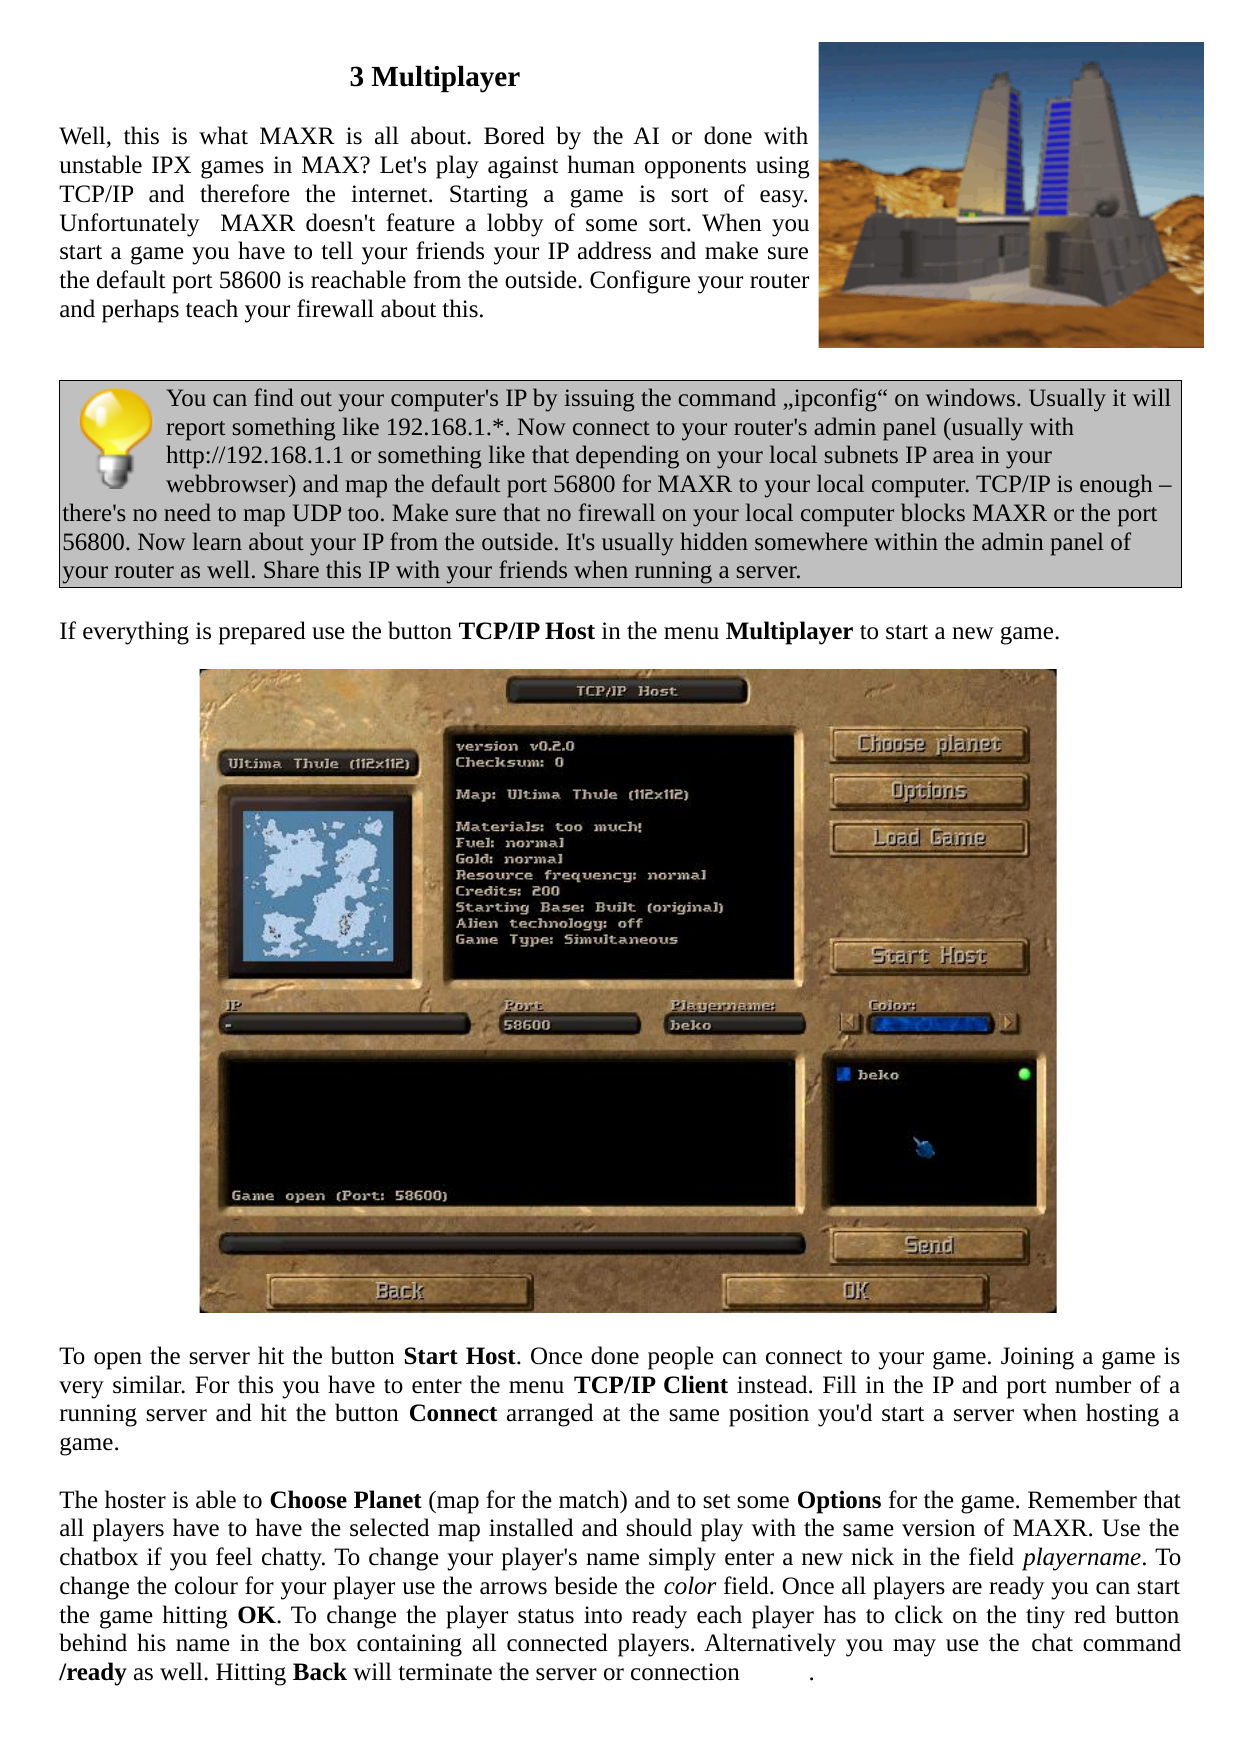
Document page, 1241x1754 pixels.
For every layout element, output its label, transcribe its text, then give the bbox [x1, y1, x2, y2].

picture [199, 669, 1057, 1313]
text Well, this is what MAXR is all about. Bored by the AI or done with unstable IPX games in MAX? Let's play against human opponents using TCP/IP and therefore the internet. Starting a game is sort of easy. Unfortunately MAXR doesn't feature a lobby of some sort. When you start a game you have to tell your friends your IP address and make sure the default port 58600 is reachable from the outside. Configure your router and perhaps teach your firewall about this. [59, 121, 810, 323]
picture [65, 388, 166, 489]
picture [818, 42, 1204, 348]
text [816, 40, 1207, 351]
text If everything is prepared use the button TCP/IP Host in the menu Multiplayer to start a new game. [59, 616, 1181, 645]
text You can find out your computer's IP by issuing the command „ipconfig“ on windows. Usually it will report something like 192.168.1.*. Now connect to your router's admin panel (usually with http://192.168.1.1 or something like that depending on your local subnets IP area in your webbrowser) and map the default port 56800 for MAXR to your local computer. TCP/IP is enough – there's no need to map UDP too. Make sure that no firewall on your local computer blocks MAXR or the port 56800. Now learn about your IP from the outside. It's usually hidden somewhere within the admin panel of your router as well. Share this IP with your friends when running a server. [60, 381, 1181, 587]
text 3 Multiplayer [59, 59, 810, 93]
text The hoster is able to Choose Planet (map for the match) and to set some Options for the game. Remember that all players have to have the selected map installed and should play with the same version of MAXR. Use the chatbox if you feel chatty. To change your player's name simply enter a new nick in the field playername. To change the colour for your player use the arrows beside the color field. Once all players are ready you can start the game hitting OK. To change the player status into ready each player has to click on the tiny red button behind his name in the box containing all connected players. Alternatively you may use the chat command /ready as well. Hitting Back will terminate the server or connection . [59, 1485, 1181, 1686]
text To open the server hit the button Start Host. Once done people can connect to your game. Joining a game is very similar. For this you have to enter the menu TCP/IP Client instead. Fill in the IP and port number of a running server and hit the button Connect arranged at the same position you'd start a server when hosting a game. [59, 1341, 1181, 1456]
